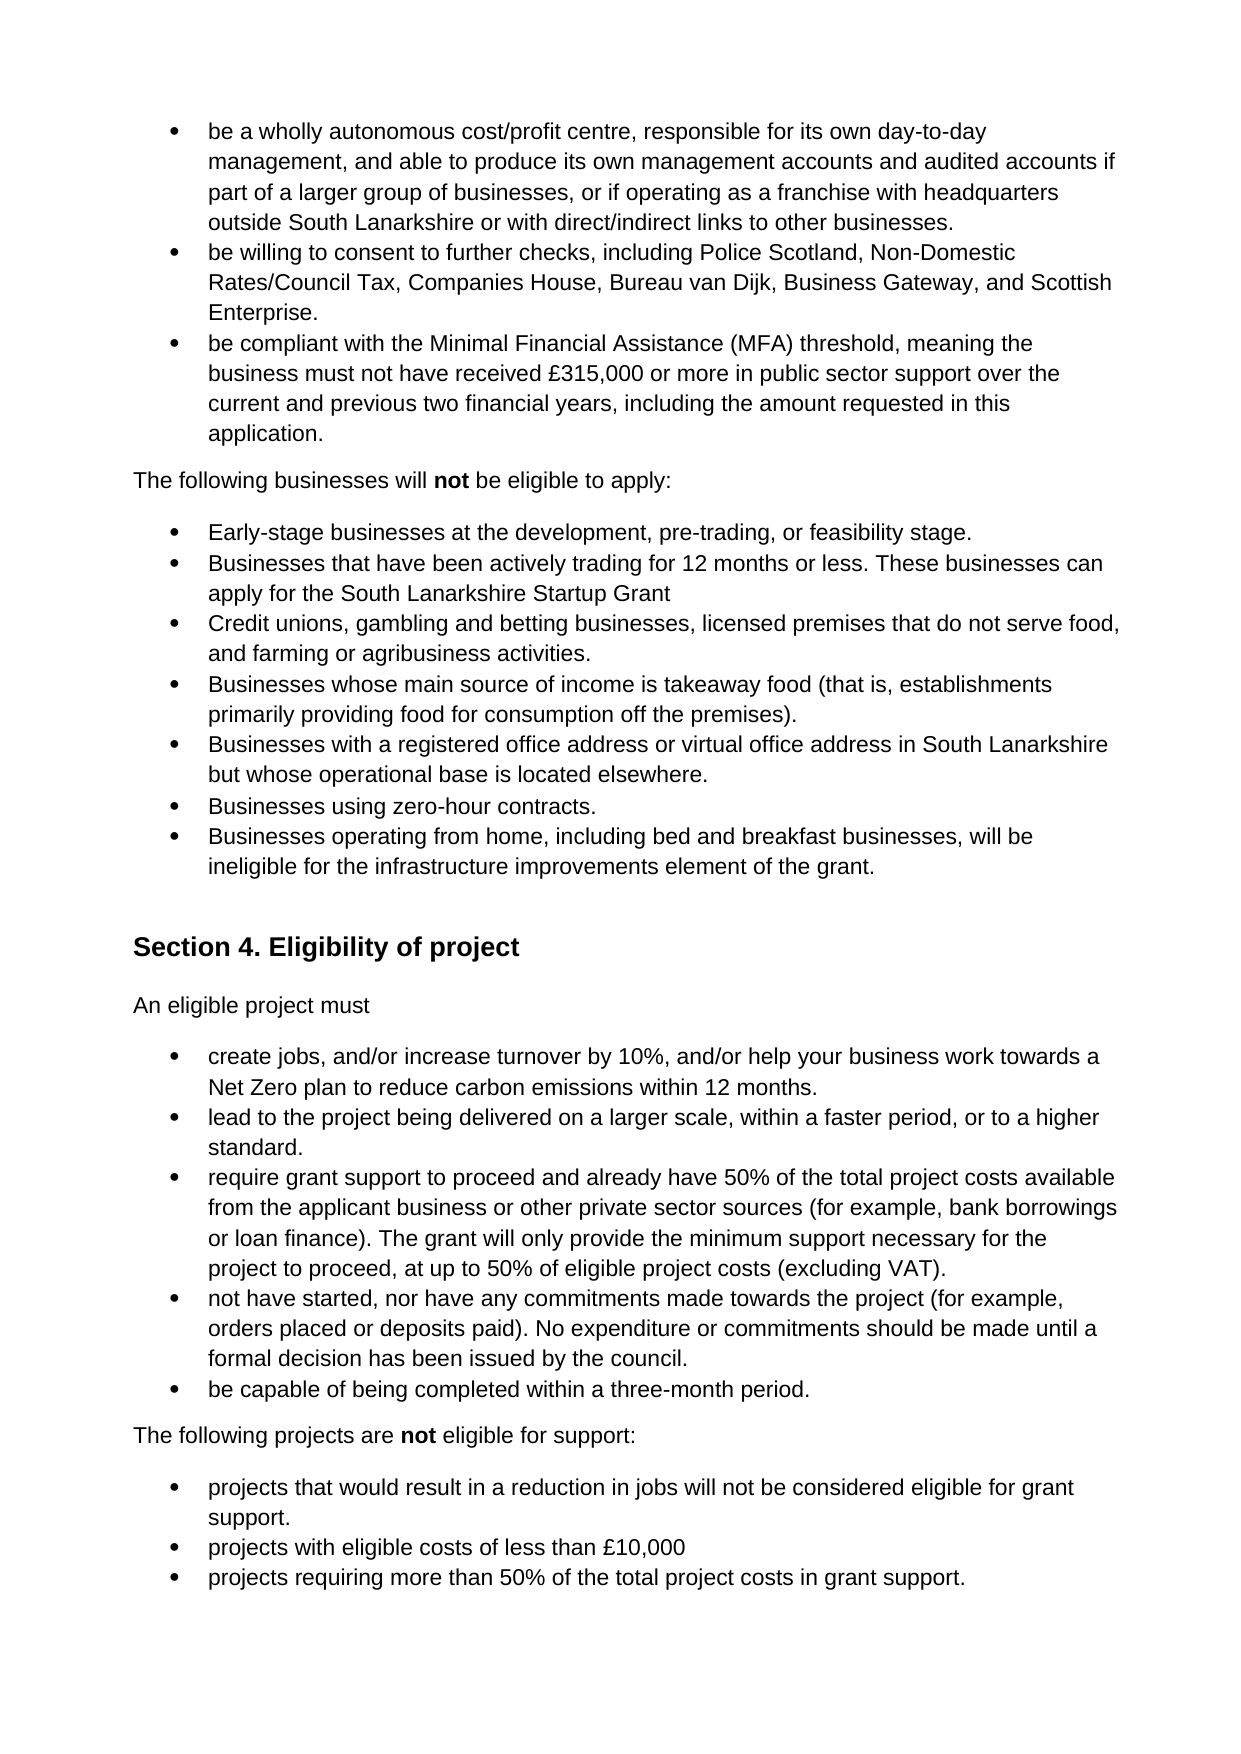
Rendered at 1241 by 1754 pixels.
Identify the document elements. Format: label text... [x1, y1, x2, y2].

list Businesses with a registered office address or virtual office address in South Lanarkshire but whose operational base is located elsewhere. [170, 731, 1122, 788]
list Businesses whose main source of income is takeaway food (that is, establishments primarily providing food for consumption off the premises). [170, 671, 1122, 727]
list Businesses that have been actively trading for 12 months or less. These businesses can apply for the South Lanarkshire Startup Grant [170, 550, 1122, 606]
list Credit unions, gambling and betting businesses, licensed premises that do not serve food, and farming or agribusiness activities. [170, 610, 1122, 667]
list Businesses using zero‑hour contracts. [170, 791, 1122, 819]
text An eligible project must [133, 962, 1122, 1018]
list projects with eligible costs of less than £10,000 [170, 1534, 1122, 1560]
list create jobs, and/or increase turnover by 10%, and/or help your business work towards a Net Zero plan to reduce carbon emissions within 12 months. [170, 1043, 1122, 1100]
subtitle Section 4. Eligibility of project [133, 931, 1122, 962]
list lead to the project being delivered on a larger scale, within a faster period, or to a higher standard. [170, 1104, 1122, 1160]
list Early‑stage businesses at the development, pre‑trading, or feasibility stage. [170, 518, 1122, 546]
list Businesses operating from home, including bed and breakfast businesses, will be ineligible for the infrastructure improvements element of the grant. [170, 823, 1122, 880]
list be capable of being completed within a three-month period. [170, 1376, 1122, 1402]
list be a wholly autonomous cost/profit centre, responsible for its own day‑to‑day management, and able to produce its own management accounts and audited accounts if part of a larger group of businesses, or if operating as a franchise with headquarters outside South Lanarkshire or with direct/indirect links to other businesses. [170, 118, 1122, 235]
list require grant support to proceed and already have 50% of the total project costs available from the applicant business or other private sector sources (for example, bank borrowings or loan finance). The grant will only provide the minimum support necessary for the project to proceed, at up to 50% of eligible project costs (excluding VAT). [170, 1164, 1122, 1281]
list projects that would result in a reduction in jobs will not be considered eligible for grant support. [170, 1473, 1122, 1530]
list not have started, nor have any commitments made towards the project (for example, orders placed or deposits paid). No expenditure or commitments should be made until a formal decision has been issued by the council. [170, 1285, 1122, 1372]
text The following businesses will not be eligible to apply: [133, 467, 1122, 493]
text The following projects are not eligible for support: [133, 1422, 1122, 1449]
list projects requiring more than 50% of the total project costs in grant support. [170, 1564, 1122, 1590]
list be compliant with the Minimal Financial Assistance (MFA) threshold, meaning the business must not have received £315,000 or more in public sector support over the current and previous two financial years, including the amount requested in this application. [170, 329, 1122, 447]
list be willing to consent to further checks, including Police Scotland, Non‑Domestic Rates/Council Tax, Companies House, Bureau van Dijk, Business Gateway, and Scottish Enterprise. [170, 239, 1122, 326]
